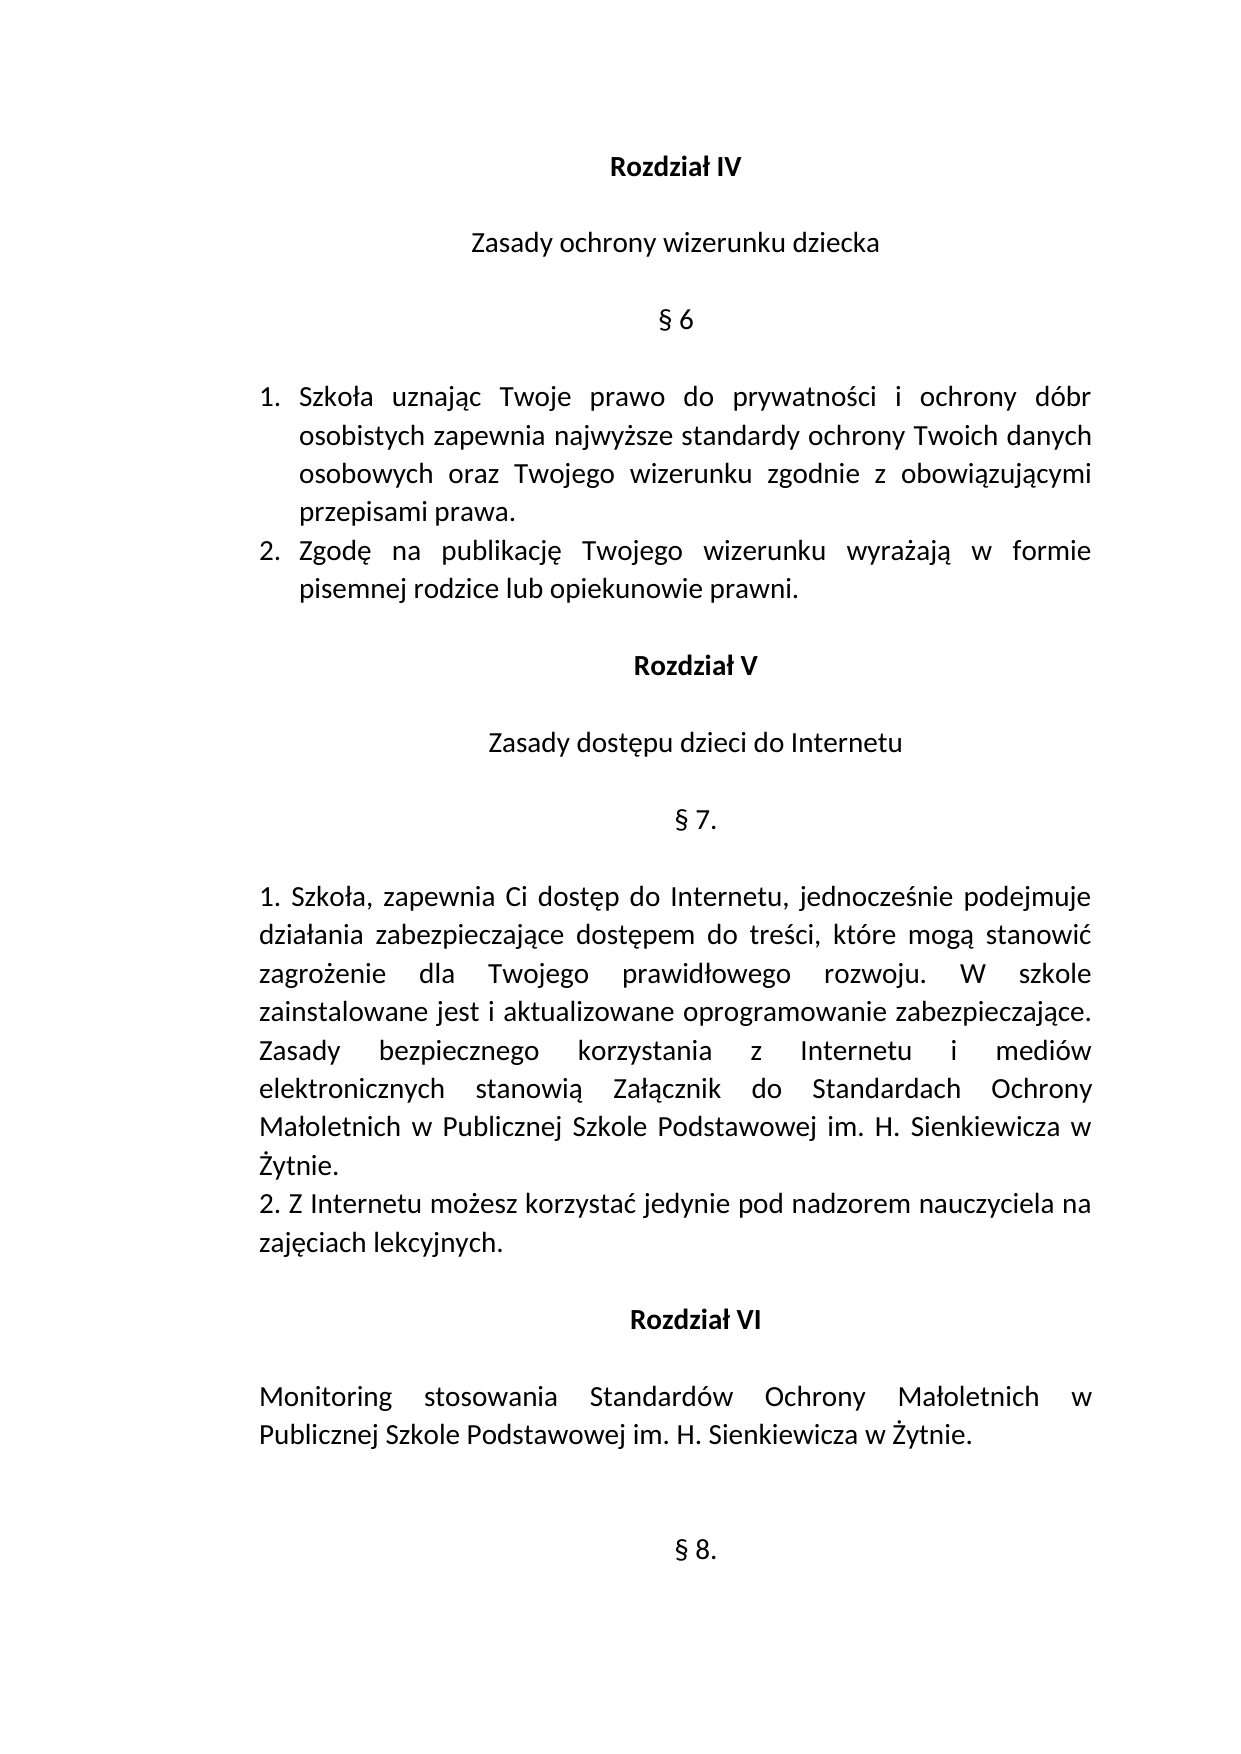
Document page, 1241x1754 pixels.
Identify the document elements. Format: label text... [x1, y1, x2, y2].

list § 7. [299, 801, 1093, 837]
list Szkoła uznając Twoje prawo do prywatności i ochrony dóbr osobistych zapewnia najwyższe standardy ochrony Twoich danych osobowych oraz Twojego wizerunku zgodnie z obowiązującymi przepisami prawa. [259, 378, 1093, 529]
list Rozdział IV [259, 148, 1093, 183]
list Zasady ochrony wizerunku dziecka [259, 224, 1093, 260]
list § 8. [299, 1531, 1093, 1567]
list Rozdział VI [299, 1301, 1093, 1336]
list 2. Z Internetu możesz korzystać jedynie pod nadzorem nauczyciela na zajęciach lekcyjnych. [259, 1185, 1093, 1259]
list Zgodę na publikację Twojego wizerunku wyrażają w formie pisemnej rodzice lub opiekunowie prawni. [259, 532, 1093, 606]
list § 6 [259, 301, 1093, 337]
list Rozdział V [299, 647, 1093, 683]
list Monitoring stosowania Standardów Ochrony Małoletnich w Publicznej Szkole Podstawowej im. H. Sienkiewicza w Żytnie. [259, 1378, 1093, 1452]
list Zasady dostępu dzieci do Internetu [299, 724, 1093, 760]
list 1. Szkoła, zapewnia Ci dostęp do Internetu, jednocześnie podejmuje działania zabezpieczające dostępem do treści, które mogą stanowić zagrożenie dla Twojego prawidłowego rozwoju. W szkole zainstalowane jest i aktualizowane oprogramowanie zabezpieczające. Zasady bezpiecznego korzystania z Internetu i mediów elektronicznych stanowią Załącznik do Standardach Ochrony Małoletnich w Publicznej Szkole Podstawowej im. H. Sienkiewicza w Żytnie. [259, 878, 1093, 1183]
